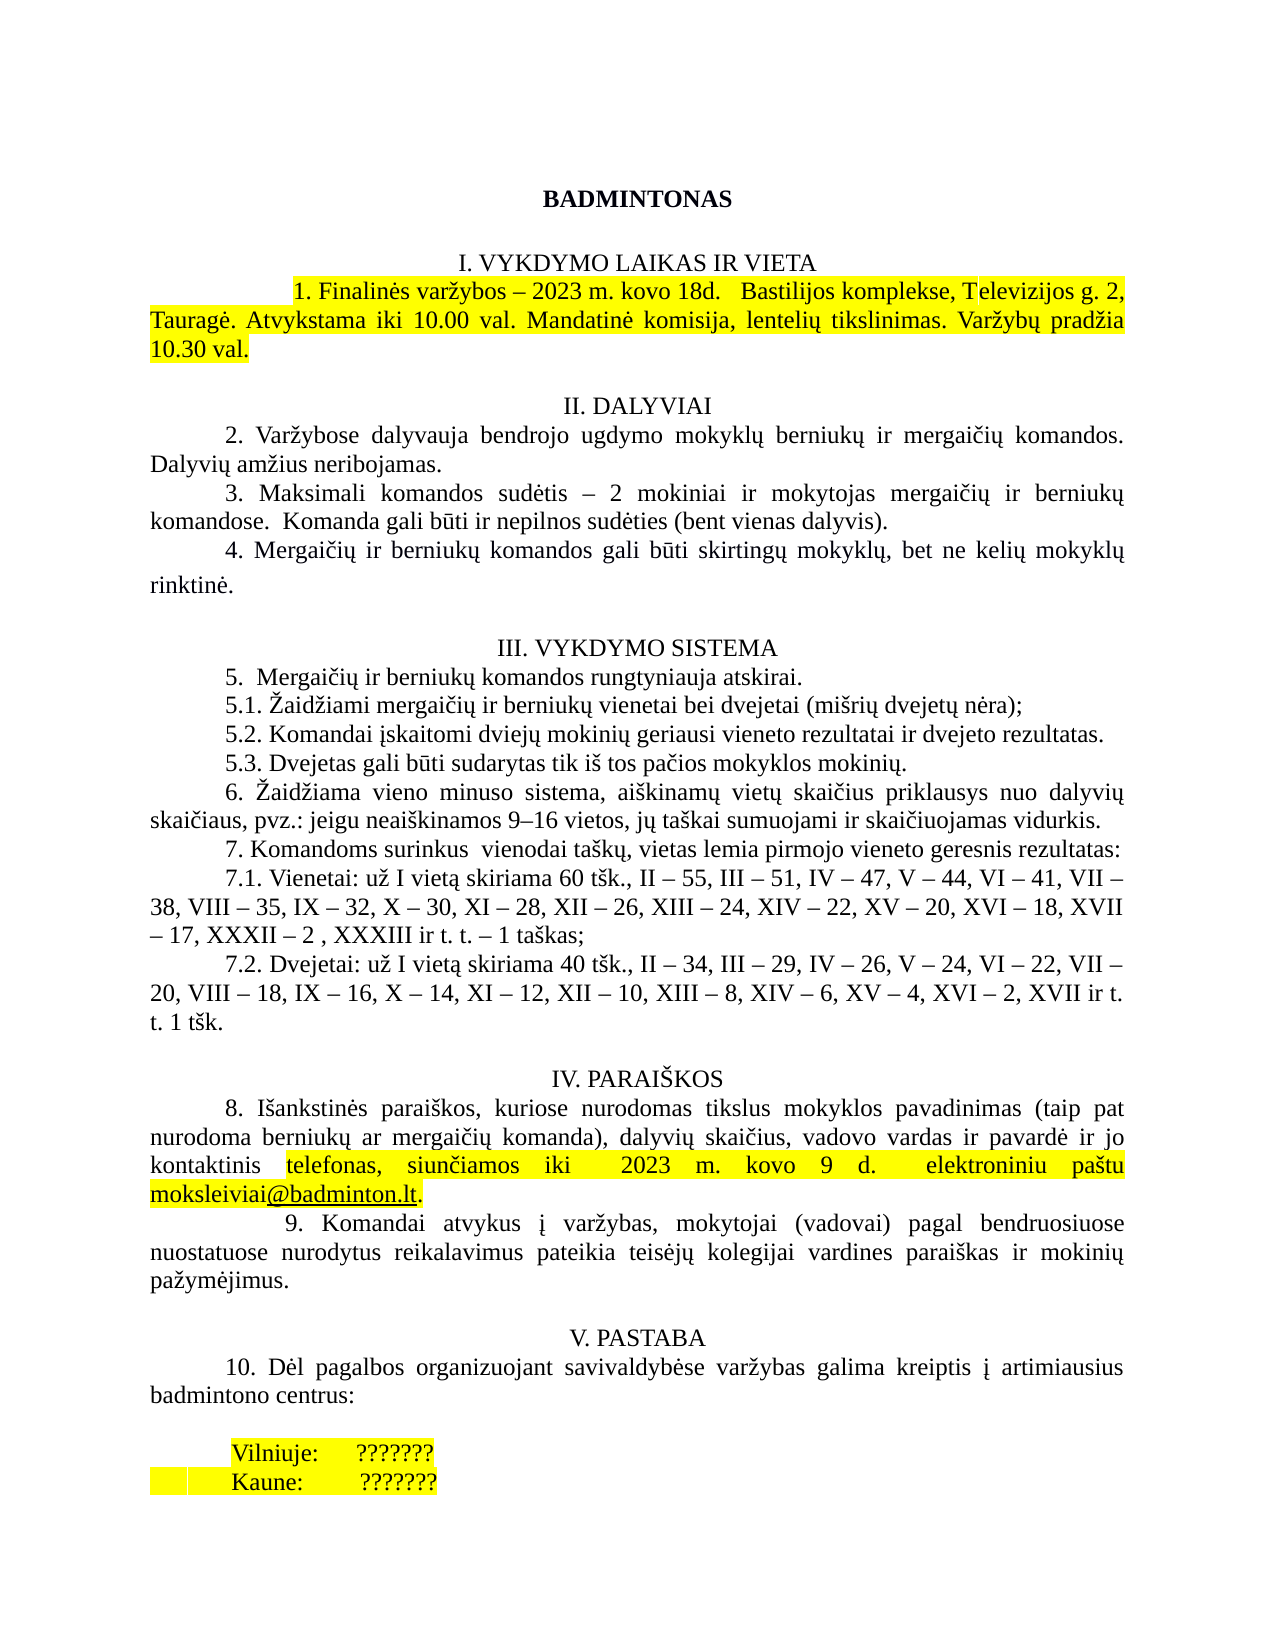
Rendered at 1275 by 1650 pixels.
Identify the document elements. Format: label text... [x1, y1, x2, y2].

text 6. Žaidžiama vieno minuso sistema, aiškinamų vietų skaičius priklausys nuo dalyvių skaičiaus, pvz.: jeigu neaiškinamos 9–16 vietos, jų taškai sumuojami ir skaičiuojamas vidurkis. [150, 777, 1125, 834]
text 5.1. Žaidžiami mergaičių ir berniukų vienetai bei dvejetai (mišrių dvejetų nėra); [150, 690, 1125, 719]
text I. Vykdymo laikas ir vieta [150, 248, 1125, 276]
text 9. Komandai atvykus į varžybas, mokytojai (vadovai) pagal bendruosiuose nuostatuose nurodytus reikalavimus pateikia teisėjų kolegijai vardines paraiškas ir mokinių pažymėjimus. [150, 1208, 1125, 1294]
text 5.2. Komandai įskaitomi dviejų mokinių geriausi vieneto rezultatai ir dvejeto rezultatas. [150, 719, 1125, 748]
text Kaune: ??????? [150, 1467, 1125, 1495]
text BADMINTONAS [150, 184, 1125, 213]
text 10. Dėl pagalbos organizuojant savivaldybėse varžybas galima kreiptis į artimiausius badmintono centrus: [150, 1352, 1125, 1409]
text 5. Mergaičių ir berniukų komandos rungtyniauja atskirai. [150, 662, 1125, 690]
text 7. Komandoms surinkus vienodai taškų, vietas lemia pirmojo vieneto geresnis rezultatas: [150, 834, 1125, 863]
text 7.1. Vienetai: už I vietą skiriama 60 tšk., II – 55, III – 51, IV – 47, V – 44, VI – 41, VII – 38, VIII – 35, IX – 32, X – 30, XI – 28, XII – 26, XIII – 24, XIV – 22, XV – 20, XVI – 18, XVII – 17, XXXII – 2 , XXXIII ir t. t. – 1 taškas; [150, 863, 1125, 949]
text II. Dalyviai [150, 391, 1125, 420]
text 3. Maksimali komandos sudėtis – 2 mokiniai ir mokytojas mergaičių ir berniukų komandose. Komanda gali būti ir nepilnos sudėties (bent vienas dalyvis). [150, 478, 1125, 535]
text Vilniuje: ??????? [150, 1438, 1125, 1467]
text V. Pastaba [150, 1323, 1125, 1352]
text 4. Mergaičių ir berniukų komandos gali būti skirtingų mokyklų, bet ne kelių mokyklų rinktinė. [150, 535, 1125, 598]
text 1. Finalinės varžybos – 2023 m. kovo 18d. Bastilijos komplekse, Televizijos g. 2, Tauragė. Atvykstama iki 10.00 val. Mandatinė komisija, lentelių tikslinimas. Varžybų pradžia 10.30 val. [150, 276, 1125, 363]
text 2. Varžybose dalyvauja bendrojo ugdymo mokyklų berniukų ir mergaičių komandos. Dalyvių amžius neribojamas. [150, 420, 1125, 478]
text IV. Paraiškos [150, 1064, 1125, 1093]
text 7.2. Dvejetai: už I vietą skiriama 40 tšk., II – 34, III – 29, IV – 26, V – 24, VI – 22, VII – 20, VIII – 18, IX – 16, X – 14, XI – 12, XII – 10, XIII – 8, XIV – 6, XV – 4, XVI – 2, XVII ir t. t. 1 tšk. [150, 949, 1125, 1035]
text 8. Išankstinės paraiškos, kuriose nurodomas tikslus mokyklos pavadinimas (taip pat nurodoma berniukų ar mergaičių komanda), dalyvių skaičius, vadovo vardas ir pavardė ir jo kontaktinis telefonas, siunčiamos iki 2023 m. kovo 9 d. elektroniniu paštu moksleiviai@badminton.lt. [150, 1093, 1125, 1208]
text 5.3. Dvejetas gali būti sudarytas tik iš tos pačios mokyklos mokinių. [150, 748, 1125, 777]
text III. Vykdymo sistema [150, 633, 1125, 662]
